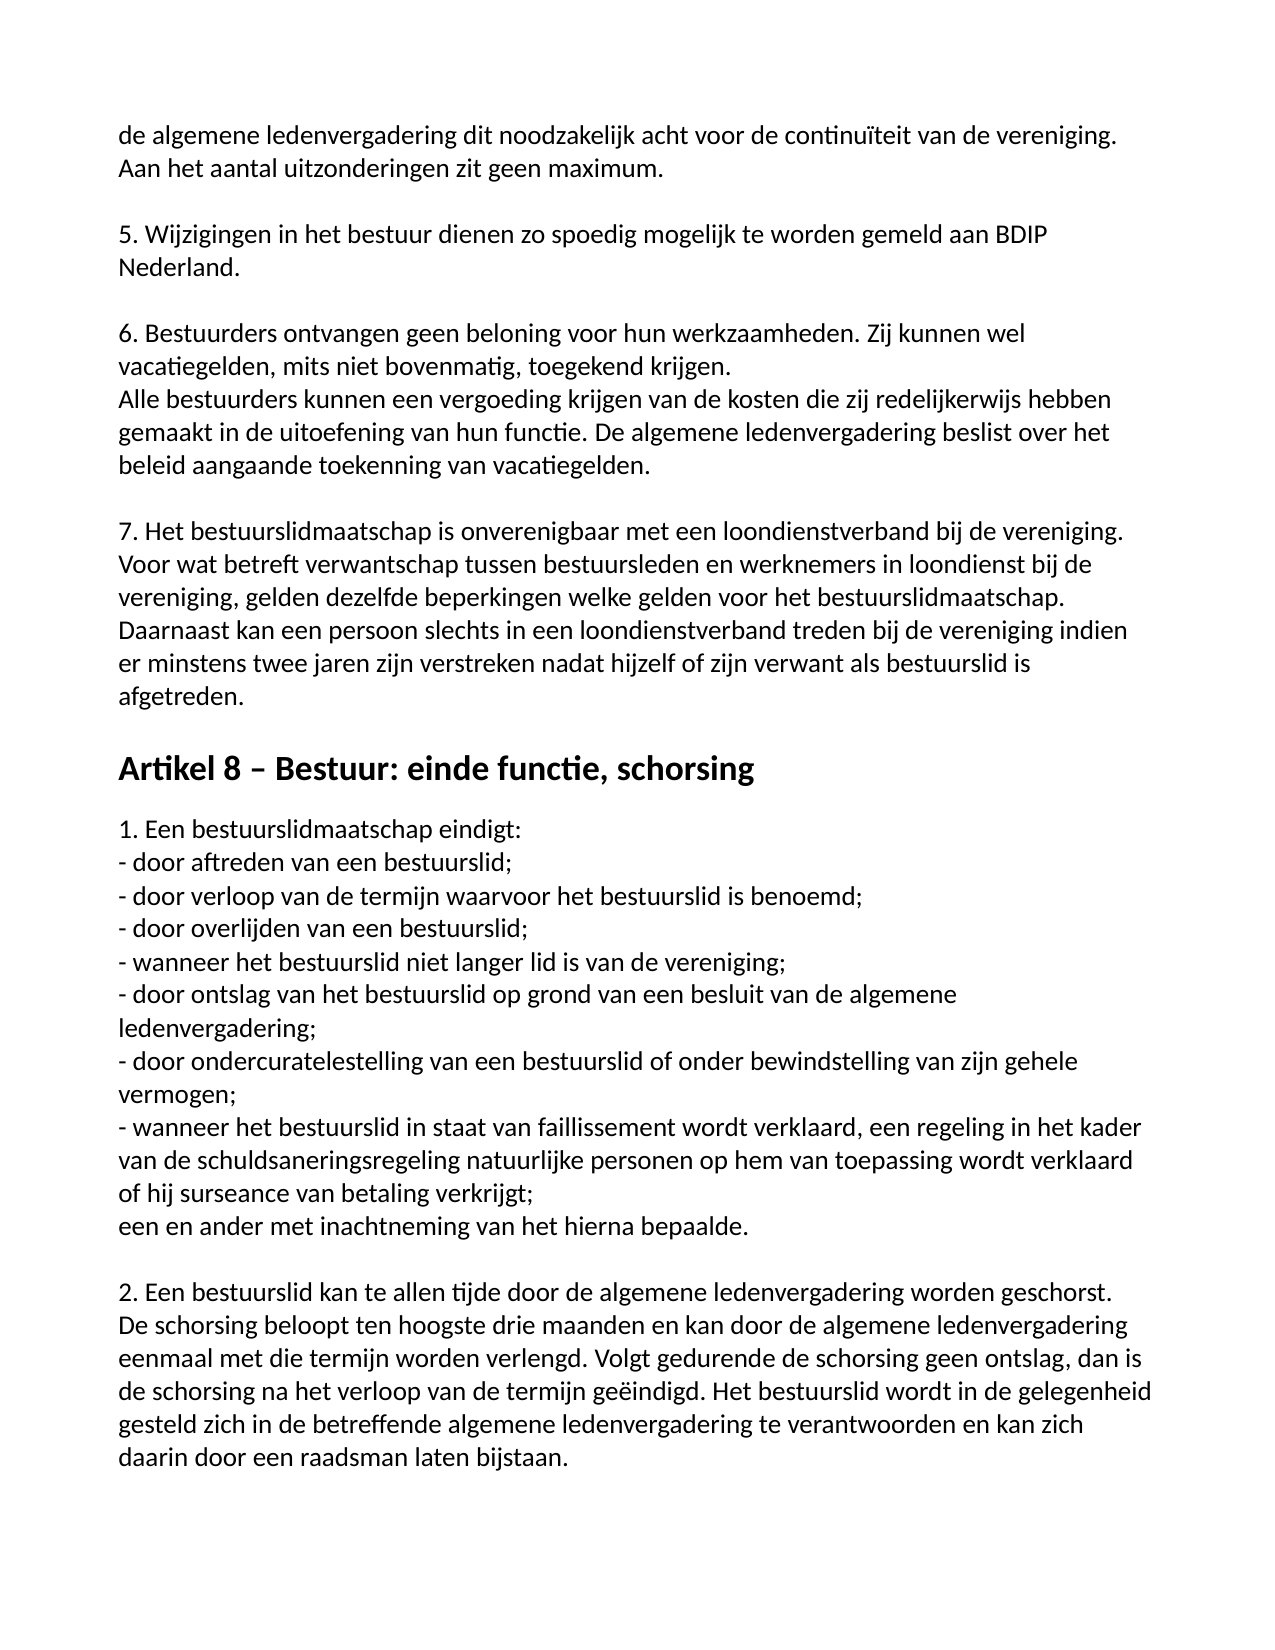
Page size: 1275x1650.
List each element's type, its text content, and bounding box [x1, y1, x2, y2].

text - door verloop van de termijn waarvoor het bestuurslid is benoemd; [118, 879, 1157, 912]
text de algemene ledenvergadering dit noodzakelijk acht voor de continuïteit van de vereniging. Aan het aantal uitzonderingen zit geen maximum. [118, 118, 1157, 184]
text een en ander met inachtneming van het hierna bepaalde. [118, 1209, 1157, 1242]
text Alle bestuurders kunnen een vergoeding krijgen van de kosten die zij redelijkerwijs hebben gemaakt in de uitoefening van hun functie. De algemene ledenvergadering beslist over het beleid aangaande toekenning van vacatiegelden. [118, 382, 1157, 481]
text 1. Een bestuurslidmaatschap eindigt: [118, 813, 1157, 846]
text 2. Een bestuurslid kan te allen tijde door de algemene ledenvergadering worden geschorst. [118, 1275, 1157, 1308]
text - wanneer het bestuurslid in staat van faillissement wordt verklaard, een regeling in het kader van de schuldsaneringsregeling natuurlijke personen op hem van toepassing wordt verklaard of hij surseance van betaling verkrijgt; [118, 1110, 1157, 1209]
text - door ondercuratelestelling van een bestuurslid of onder bewindstelling van zijn gehele vermogen; [118, 1044, 1157, 1110]
text 6. Bestuurders ontvangen geen beloning voor hun werkzaamheden. Zij kunnen wel vacatiegelden, mits niet bovenmatig, toegekend krijgen. [118, 316, 1157, 382]
text - door overlijden van een bestuurslid; [118, 912, 1157, 945]
text 5. Wijzigingen in het bestuur dienen zo spoedig mogelijk te worden gemeld aan BDIP Nederland. [118, 217, 1157, 283]
text - wanneer het bestuurslid niet langer lid is van de vereniging; [118, 945, 1157, 978]
text De schorsing beloopt ten hoogste drie maanden en kan door de algemene ledenvergadering eenmaal met die termijn worden verlengd. Volgt gedurende de schorsing geen ontslag, dan is de schorsing na het verloop van de termijn geëindigd. Het bestuurslid wordt in de gelegenheid gesteld zich in de betreffende algemene ledenvergadering te verantwoorden en kan zich daarin door een raadsman laten bijstaan. [118, 1308, 1157, 1473]
text 7. Het bestuurslidmaatschap is onverenigbaar met een loondienstverband bij de vereniging. Voor wat betreft verwantschap tussen bestuursleden en werknemers in loondienst bij de vereniging, gelden dezelfde beperkingen welke gelden voor het bestuurslidmaatschap. Daarnaast kan een persoon slechts in een loondienstverband treden bij de vereniging indien er minstens twee jaren zijn verstreken nadat hijzelf of zijn verwant als bestuurslid is afgetreden. [118, 514, 1157, 712]
text - door aftreden van een bestuurslid; [118, 846, 1157, 879]
text - door ontslag van het bestuurslid op grond van een besluit van de algemene ledenvergadering; [118, 978, 1157, 1044]
subtitle Artikel 8 – Bestuur: einde functie, schorsing [118, 748, 1157, 789]
